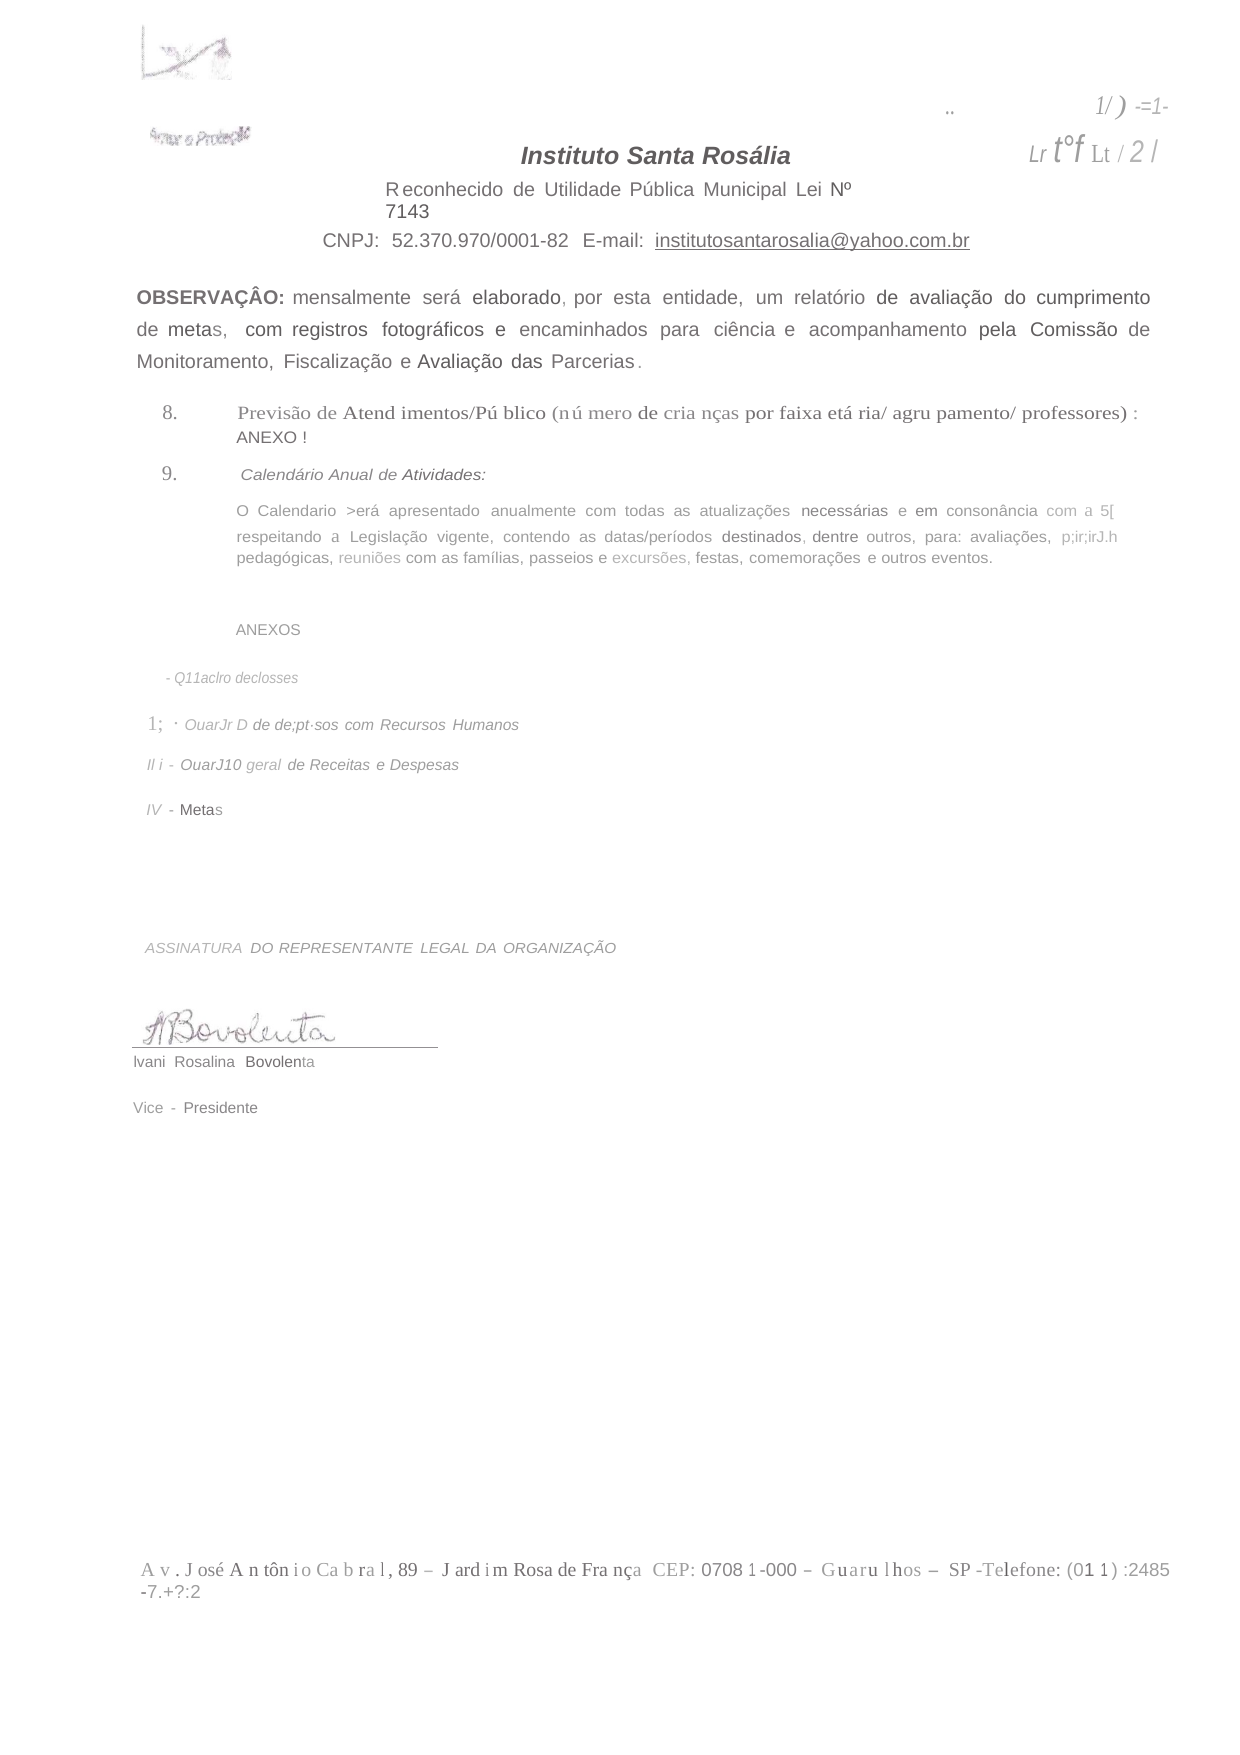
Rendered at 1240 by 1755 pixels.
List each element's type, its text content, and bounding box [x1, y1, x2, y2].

list Previsão de Atend imentos/Pú blico (nú mero de cria nças por faixa etá ria/ agru pamento/ professores) : [162, 400, 1171, 424]
list Calendário Anual de Atividades: [162, 460, 1171, 484]
text IV - Metas [146, 801, 1171, 819]
text 1; · OuarJr D de de;pt·sos com Recursos Humanos Il i - OuarJ10 geral de Receitas e Despesas [147, 711, 523, 773]
text - Q11aclro declosses [166, 669, 1171, 687]
text O Calendario >erá apresentado anualmente com todas as atualizações necessárias e em consonância com a 5[ respeitando a Legislação vigente, contendo as datas/períodos destinados, dentre outros, para: avaliações, p;ir;irJ.h pedagógicas, reuniões com as famílias, passeios e excursões, festas, comemorações e outros eventos. [236, 499, 1171, 567]
text lvani Rosalina Bovolenta Vice - Presidente [133, 1053, 343, 1117]
text ANEXO ! [236, 428, 1171, 447]
text ASSINATURA DO REPRESENTANTE LEGAL DA ORGANIZAÇÃO [145, 939, 1171, 956]
subtitle CNPJ: 52.370.970/0001-82 E-mail: institutosantarosalia@yahoo.com.br [322, 229, 1171, 252]
text A v . J osé A n tôn i o Ca b ra l , 89 - J ard i m Rosa de Fra nça CEP: 0708 1 -000 - Guaru l hos - SP -Telefone: (01 1 ) :2485 -7.+?:2 [140, 1558, 1171, 1602]
text ANEXOS [236, 621, 1171, 639]
text Lr t°f Lt / 2 / [1029, 127, 1171, 171]
text OBSERVAÇÂO: mensalmente será elaborado, por esta entidade, um relatório de avaliação do cumprimento de metas, com registros fotográficos e encaminhados para ciência e acompanhamento pela Comissão de Monitoramento, Fiscalização e Avaliação das Parcerias. [136, 286, 1151, 372]
subtitle Instituto Santa Rosália [521, 141, 902, 170]
subtitle Reconhecido de Utilidade Pública Municipal Lei Nº 7143 [385, 178, 902, 223]
text .. 1/ ) -=1- [944, 89, 1171, 120]
